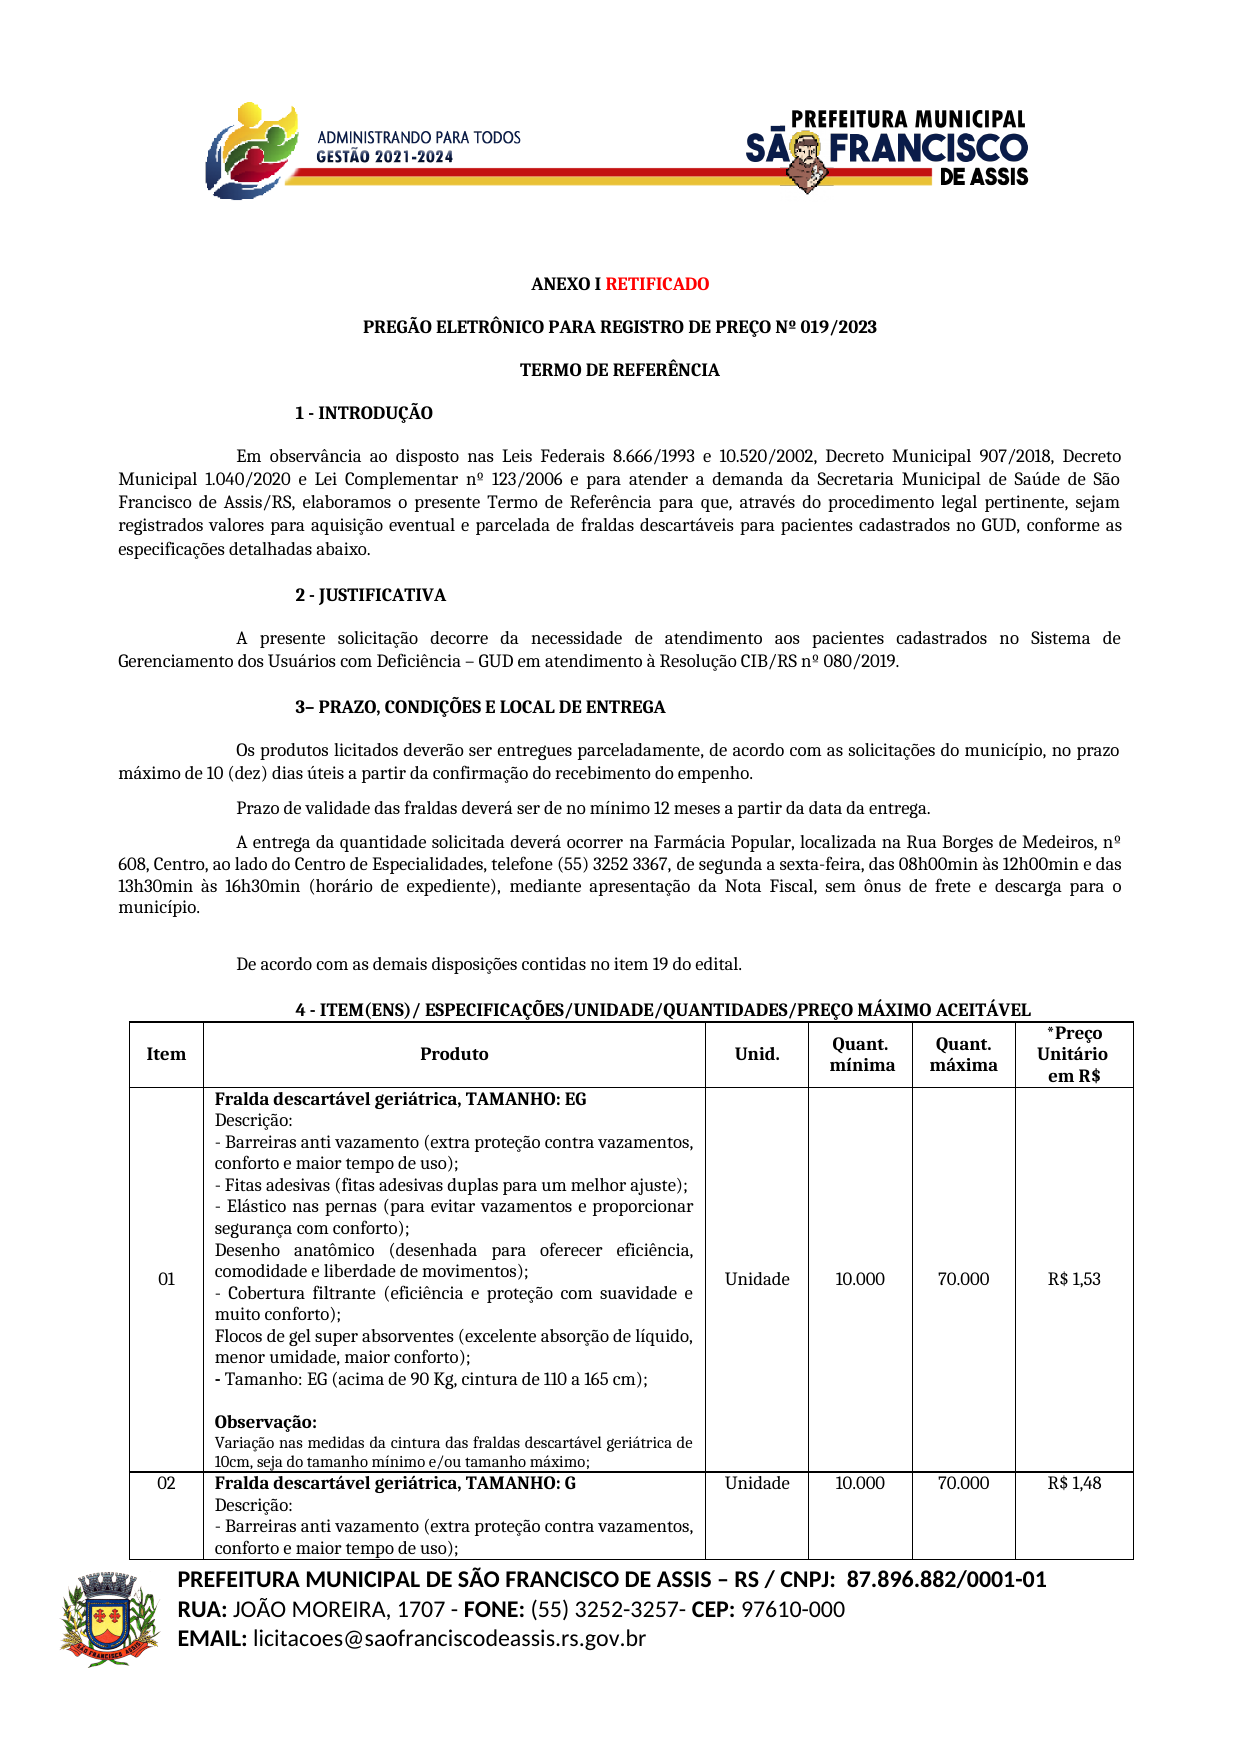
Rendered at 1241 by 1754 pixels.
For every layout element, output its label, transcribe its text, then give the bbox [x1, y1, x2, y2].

text Os produtos licitados deverão ser entregues parceladamente, de acordo com as solicitações do município, no prazo máximo de 10 (dez) dias úteis a partir da confirmação do recebimento do empenho. [118, 739, 1122, 784]
text 2 - JUSTIFICATIVA [118, 584, 1122, 606]
table_cell 10.000 [809, 1473, 912, 1559]
text De acordo com as demais disposições contidas no item 19 do edital. [118, 954, 1122, 975]
text A presente solicitação decorre da necessidade de atendimento aos pacientes cadastrados no Sistema de Gerenciamento dos Usuários com Deficiência – GUD em atendimento à Resolução CIB/RS nº 080/2019. [118, 627, 1122, 672]
table_header Unid. [706, 1023, 808, 1087]
text 1 - INTRODUÇÃO [118, 403, 1122, 424]
table_cell Fralda descartável geriátrica, TAMANHO: EG Descrição: - Barreiras anti vazamento (extra proteção contra vazamentos, conforto e maior tempo de uso); - Fitas adesivas (fitas adesivas duplas para um melhor ajuste); - Elástico nas pernas (para evitar vazamentos e proporcionar segurança com conforto); Desenho anatômico (desenhada para oferecer eficiência, comodidade e liberdade de movimentos); - Cobertura filtrante (eficiência e proteção com suavidade e muito conforto); Flocos de gel super absorventes (excelente absorção de líquido, menor umidade, maior conforto); - Tamanho: EG (acima de 90 Kg, cintura de 110 a 165 cm); Observação: Variação nas medidas da cintura das fraldas descartável geriátrica de 10cm, seja do tamanho mínimo e/ou tamanho máximo; [204, 1088, 705, 1471]
table_header Produto [204, 1023, 705, 1087]
text A entrega da quantidade solicitada deverá ocorrer na Farmácia Popular, localizada na Rua Borges de Medeiros, nº 608, Centro, ao lado do Centro de Especialidades, telefone (55) 3252 3367, de segunda a sexta-feira, das 08h00min às 12h00min e das 13h30min às 16h30min (horário de expediente), mediante apresentação da Nota Fiscal, sem ônus de frete e descarga para o município. [118, 832, 1122, 918]
table_header Item [130, 1023, 203, 1087]
table_cell 02 [130, 1473, 203, 1559]
table_cell 70.000 [913, 1473, 1015, 1559]
table_header *Preço Unitário em R$ [1016, 1023, 1133, 1087]
table_cell R$ 1,48 [1016, 1473, 1133, 1559]
list 3– PRAZO, CONDIÇÕES E LOCAL DE ENTREGA [295, 696, 1122, 718]
table_header Quant. mínima [809, 1023, 912, 1087]
table_cell 10.000 [809, 1088, 912, 1471]
table_cell 70.000 [913, 1088, 1015, 1471]
text 4 - ITEM(ENS)/ ESPECIFICAÇÕES/UNIDADE/QUANTIDADES/PREÇO MÁXIMO ACEITÁVEL [118, 1000, 1122, 1021]
text TERMO DE REFERÊNCIA [118, 360, 1122, 381]
text Em observância ao disposto nas Leis Federais 8.666/1993 e 10.520/2002, Decreto Municipal 907/2018, Decreto Municipal 1.040/2020 e Lei Complementar nº 123/2006 e para atender a demanda da Secretaria Municipal de Saúde de São Francisco de Assis/RS, elaboramos o presente Termo de Referência para que, através do procedimento legal pertinente, sejam registrados valores para aquisição eventual e parcelada de fraldas descartáveis para pacientes cadastrados no GUD, conforme as especificações detalhadas abaixo. [118, 446, 1122, 559]
text Prazo de validade das fraldas deverá ser de no mínimo 12 meses a partir da data da entrega. [118, 798, 1122, 819]
table_cell Fralda descartável geriátrica, TAMANHO: G Descrição: - Barreiras anti vazamento (extra proteção contra vazamentos, conforto e maior tempo de uso); [204, 1473, 705, 1559]
text PREGÃO ELETRÔNICO PARA REGISTRO DE PREÇO Nº 019/2023 [118, 317, 1122, 338]
text ANEXO I RETIFICADO [118, 273, 1122, 295]
table_header Quant. máxima [913, 1023, 1015, 1087]
table_cell Unidade [706, 1088, 808, 1471]
table_cell 01 [130, 1088, 203, 1471]
table_cell Unidade [706, 1473, 808, 1559]
table_cell R$ 1,53 [1016, 1088, 1133, 1471]
